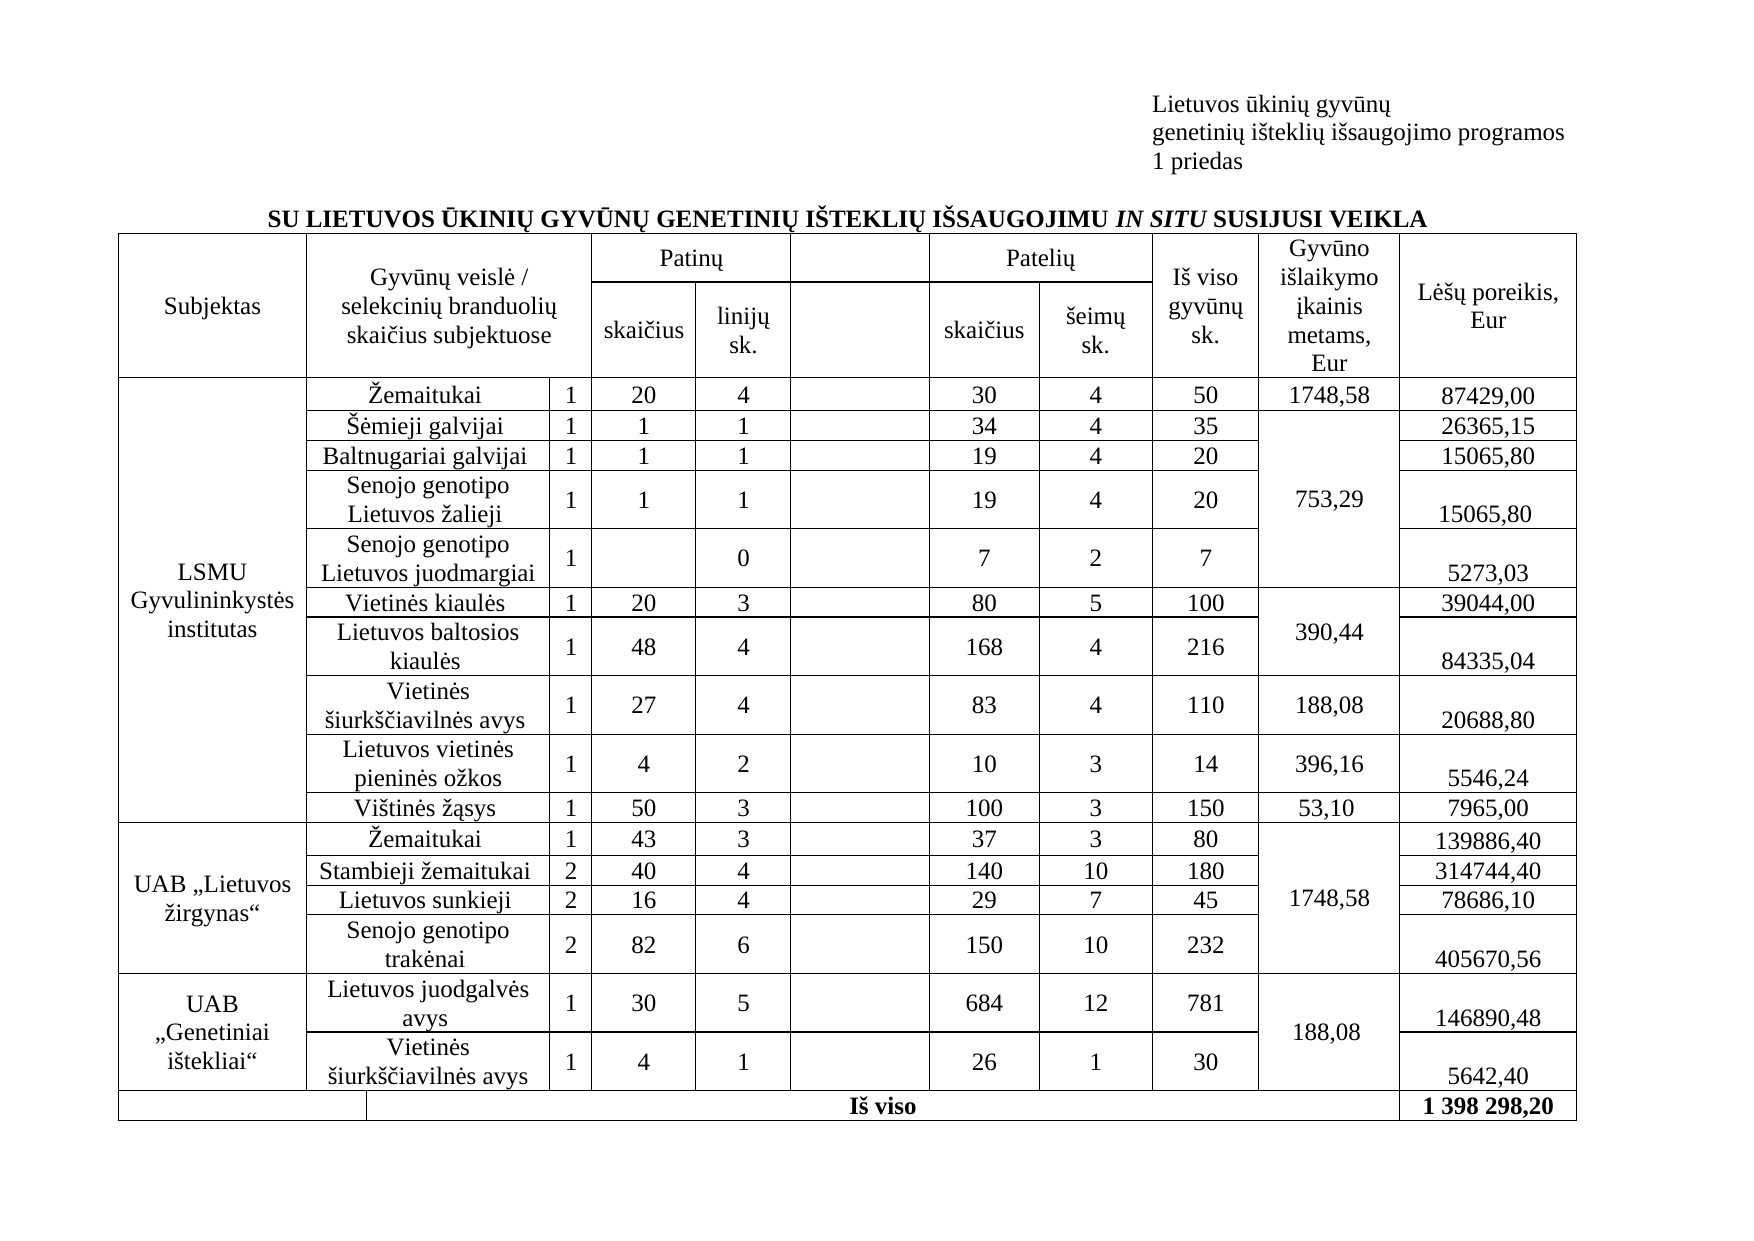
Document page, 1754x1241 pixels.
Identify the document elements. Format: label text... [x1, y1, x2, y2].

table_cell 390,44 [1259, 588, 1399, 675]
table_cell Lietuvos baltosios kiaulės [307, 618, 549, 675]
table_cell 2 [550, 886, 591, 914]
table_cell 30 [930, 378, 1039, 410]
table_cell Senojo genotipo Lietuvos juodmargiai [307, 529, 549, 587]
table_cell 30 [592, 974, 695, 1031]
table_cell 4 [592, 1033, 695, 1090]
table_cell 50 [592, 793, 695, 822]
table_cell 82 [592, 915, 695, 973]
table_cell 20688,80 [1400, 676, 1576, 733]
table_cell 2 [550, 915, 591, 973]
table_cell 1 [550, 618, 591, 675]
table_cell 37 [930, 823, 1039, 855]
table_cell 50 [1153, 378, 1258, 410]
table_cell 396,16 [1259, 735, 1399, 792]
table_cell 20 [592, 378, 695, 410]
text su Lietuvos ūkinių gyvūnų genetinių išteklių išsaugojimu in situ susijusi Veikla [118, 204, 1577, 232]
table_cell 0 [696, 529, 790, 587]
table_cell 1 [592, 411, 695, 440]
table_cell 4 [696, 378, 790, 410]
table_cell 4 [1040, 618, 1152, 675]
table_cell Šėmieji galvijai [307, 411, 549, 440]
table_cell 16 [592, 886, 695, 914]
table_cell [592, 529, 695, 587]
table_cell [791, 588, 929, 616]
table_cell [119, 1091, 366, 1120]
table_cell 15065,80 [1400, 471, 1576, 528]
table_cell 405670,56 [1400, 915, 1576, 973]
table_cell 100 [930, 793, 1039, 822]
table_cell Vietinės šiurkščiavilnės avys [307, 676, 549, 733]
table_cell 2 [550, 856, 591, 884]
table_cell 20 [592, 588, 695, 616]
table_cell Vietinės kiaulės [307, 588, 549, 616]
table_cell 35 [1153, 411, 1258, 440]
table_cell Žemaitukai [307, 823, 549, 855]
table_cell [791, 618, 929, 675]
table_cell 12 [1040, 974, 1152, 1031]
table_cell 1 398 298,20 [1400, 1091, 1576, 1120]
table_cell 146890,48 [1400, 974, 1576, 1031]
table_cell [791, 441, 929, 469]
table_header Subjektas [119, 234, 306, 377]
table_cell linijų sk. [696, 283, 790, 377]
table_cell 10 [930, 735, 1039, 792]
table_cell 110 [1153, 676, 1258, 733]
table_cell 1 [550, 588, 591, 616]
table_cell 4 [696, 618, 790, 675]
table_cell 1 [592, 471, 695, 528]
table_cell šeimų sk. [1040, 283, 1152, 377]
table_cell 188,08 [1259, 676, 1399, 733]
table_cell [791, 856, 929, 884]
table_cell 1 [696, 411, 790, 440]
table_cell 53,10 [1259, 793, 1399, 822]
table_cell LSMU Gyvulininkystės institutas [119, 378, 306, 822]
table_cell 1 [696, 1033, 790, 1090]
table_cell 1 [696, 471, 790, 528]
table_cell 1 [1040, 1033, 1152, 1090]
table_cell UAB „Genetiniai ištekliai“ [119, 974, 306, 1090]
table_cell [791, 283, 929, 377]
table_cell Lietuvos juodgalvės avys [307, 974, 549, 1031]
table_cell skaičius [592, 283, 695, 377]
table_cell skaičius [930, 283, 1039, 377]
table_cell 1 [550, 378, 591, 410]
table_cell [791, 823, 929, 855]
table_cell 19 [930, 471, 1039, 528]
table_header Patinų [592, 234, 790, 281]
table_cell 80 [1153, 823, 1258, 855]
table_cell 5642,40 [1400, 1033, 1576, 1090]
table_cell 150 [1153, 793, 1258, 822]
table_cell 3 [1040, 823, 1152, 855]
table_cell 4 [592, 735, 695, 792]
table_cell 43 [592, 823, 695, 855]
table_cell 20 [1153, 471, 1258, 528]
table_cell 2 [696, 735, 790, 792]
table_cell 10 [1040, 915, 1152, 973]
table_cell [791, 974, 929, 1031]
table_cell 4 [1040, 411, 1152, 440]
table_cell 314744,40 [1400, 856, 1576, 884]
table_cell 1 [550, 735, 591, 792]
table_cell Senojo genotipo Lietuvos žalieji [307, 471, 549, 528]
table_cell [791, 529, 929, 587]
table_cell 1 [550, 974, 591, 1031]
table_cell 4 [1040, 676, 1152, 733]
table_cell Senojo genotipo trakėnai [307, 915, 549, 973]
table_cell 1 [550, 529, 591, 587]
table_cell 1748,58 [1259, 823, 1399, 973]
table_header Patelių [930, 234, 1152, 281]
table_cell 3 [696, 793, 790, 822]
table_cell 1 [550, 1033, 591, 1090]
table_cell 100 [1153, 588, 1258, 616]
table_cell 29 [930, 886, 1039, 914]
table_cell 781 [1153, 974, 1258, 1031]
table_cell UAB „Lietuvos žirgynas“ [119, 823, 306, 973]
table_cell 1 [550, 411, 591, 440]
table_cell [791, 735, 929, 792]
table_cell 216 [1153, 618, 1258, 675]
table_cell 26365,15 [1400, 411, 1576, 440]
table_cell 232 [1153, 915, 1258, 973]
table_header Iš viso gyvūnų sk. [1153, 234, 1258, 377]
table_cell 80 [930, 588, 1039, 616]
text 1 priedas [118, 146, 1577, 175]
table_cell 15065,80 [1400, 441, 1576, 469]
table_cell 34 [930, 411, 1039, 440]
table_cell 1 [592, 441, 695, 469]
table_cell 140 [930, 856, 1039, 884]
table_cell Vietinės šiurkščiavilnės avys [307, 1033, 549, 1090]
table_cell 139886,40 [1400, 823, 1576, 855]
table_cell 45 [1153, 886, 1258, 914]
table_cell Iš viso [367, 1091, 1399, 1120]
table_cell 3 [696, 588, 790, 616]
table_cell 26 [930, 1033, 1039, 1090]
table_cell Lietuvos sunkieji [307, 886, 549, 914]
table_header Gyvūnų veislė / selekcinių branduolių skaičius subjektuose [307, 234, 591, 377]
table_cell 10 [1040, 856, 1152, 884]
table_cell 4 [1040, 441, 1152, 469]
table_cell 4 [696, 886, 790, 914]
table_cell 39044,00 [1400, 588, 1576, 616]
table_cell 4 [696, 676, 790, 733]
table_cell 3 [1040, 793, 1152, 822]
table_cell [791, 378, 929, 410]
table_cell 78686,10 [1400, 886, 1576, 914]
table_cell 7965,00 [1400, 793, 1576, 822]
table_cell 27 [592, 676, 695, 733]
table_cell 4 [1040, 378, 1152, 410]
table_header [791, 234, 929, 281]
table_cell 83 [930, 676, 1039, 733]
text genetinių išteklių išsaugojimo programos [118, 117, 1577, 146]
table_header Lėšų poreikis, Eur [1400, 234, 1576, 377]
table_cell 5273,03 [1400, 529, 1576, 587]
text Lietuvos ūkinių gyvūnų [118, 89, 1577, 117]
table_cell Stambieji žemaitukai [307, 856, 549, 884]
table_cell [791, 411, 929, 440]
table_cell 1748,58 [1259, 378, 1399, 410]
table_cell [791, 676, 929, 733]
table_cell 3 [1040, 735, 1152, 792]
table_cell Žemaitukai [307, 378, 549, 410]
table_cell 19 [930, 441, 1039, 469]
table_cell 5 [696, 974, 790, 1031]
table_cell 3 [696, 823, 790, 855]
table_cell Baltnugariai galvijai [307, 441, 549, 469]
table_cell 4 [696, 856, 790, 884]
table_cell [791, 471, 929, 528]
table_cell 1 [550, 676, 591, 733]
table_cell [791, 1033, 929, 1090]
table_cell 150 [930, 915, 1039, 973]
table_cell 1 [696, 441, 790, 469]
table_cell 2 [1040, 529, 1152, 587]
table_cell 20 [1153, 441, 1258, 469]
table_cell 5 [1040, 588, 1152, 616]
table_cell 753,29 [1259, 411, 1399, 587]
table_cell 7 [930, 529, 1039, 587]
table_cell 14 [1153, 735, 1258, 792]
table_cell 40 [592, 856, 695, 884]
table_cell Lietuvos vietinės pieninės ožkos [307, 735, 549, 792]
table_cell 4 [1040, 471, 1152, 528]
table_cell 7 [1040, 886, 1152, 914]
table_header Gyvūno išlaikymo įkainis metams, Eur [1259, 234, 1399, 377]
table_cell 1 [550, 441, 591, 469]
table_cell 1 [550, 793, 591, 822]
table_cell 7 [1153, 529, 1258, 587]
table_cell 188,08 [1259, 974, 1399, 1090]
table_cell 1 [550, 471, 591, 528]
table_cell 1 [550, 823, 591, 855]
table_cell 684 [930, 974, 1039, 1031]
table_cell [791, 915, 929, 973]
table_cell 180 [1153, 856, 1258, 884]
table_cell 84335,04 [1400, 618, 1576, 675]
table_cell 5546,24 [1400, 735, 1576, 792]
table_cell 30 [1153, 1033, 1258, 1090]
table_cell 48 [592, 618, 695, 675]
table_cell 87429,00 [1400, 378, 1576, 410]
table_cell [791, 793, 929, 822]
table_cell [791, 886, 929, 914]
table_cell 6 [696, 915, 790, 973]
table_cell 168 [930, 618, 1039, 675]
table_cell Vištinės žąsys [307, 793, 549, 822]
